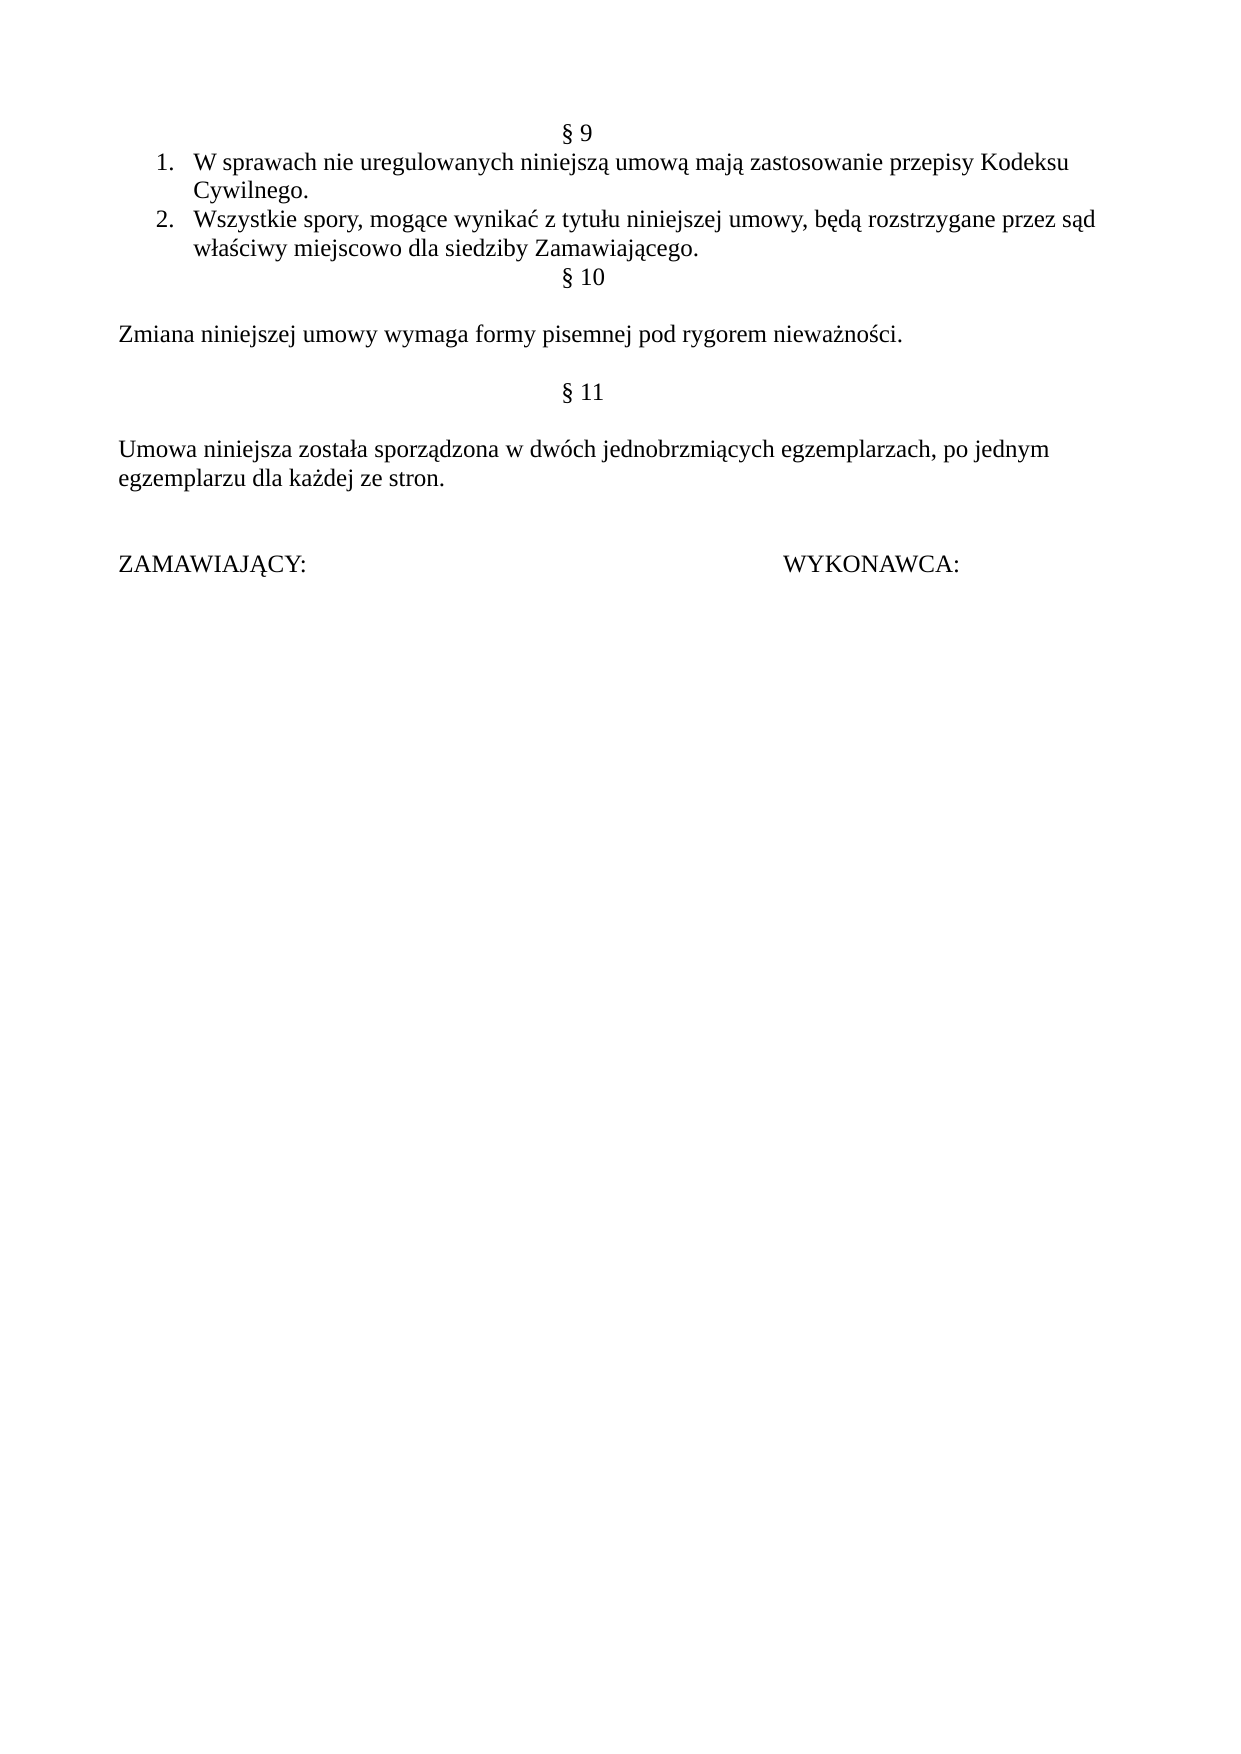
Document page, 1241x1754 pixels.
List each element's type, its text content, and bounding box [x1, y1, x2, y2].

text ZAMAWIAJĄCY: WYKONAWCA: [118, 549, 1122, 578]
text Umowa niniejsza została sporządzona w dwóch jednobrzmiących egzemplarzach, po jednym egzemplarzu dla każdej ze stron. [118, 434, 1122, 492]
list Wszystkie spory, mogące wynikać z tytułu niniejszej umowy, będą rozstrzygane przez sąd właściwy miejscowo dla siedziby Zamawiającego. [156, 204, 1122, 262]
text § 11 [118, 377, 1122, 406]
text Zmiana niniejszej umowy wymaga formy pisemnej pod rygorem nieważności. [118, 319, 1122, 348]
text § 10 [118, 262, 1122, 291]
text § 9 [118, 118, 1122, 147]
list W sprawach nie uregulowanych niniejszą umową mają zastosowanie przepisy Kodeksu Cywilnego. [156, 147, 1122, 204]
